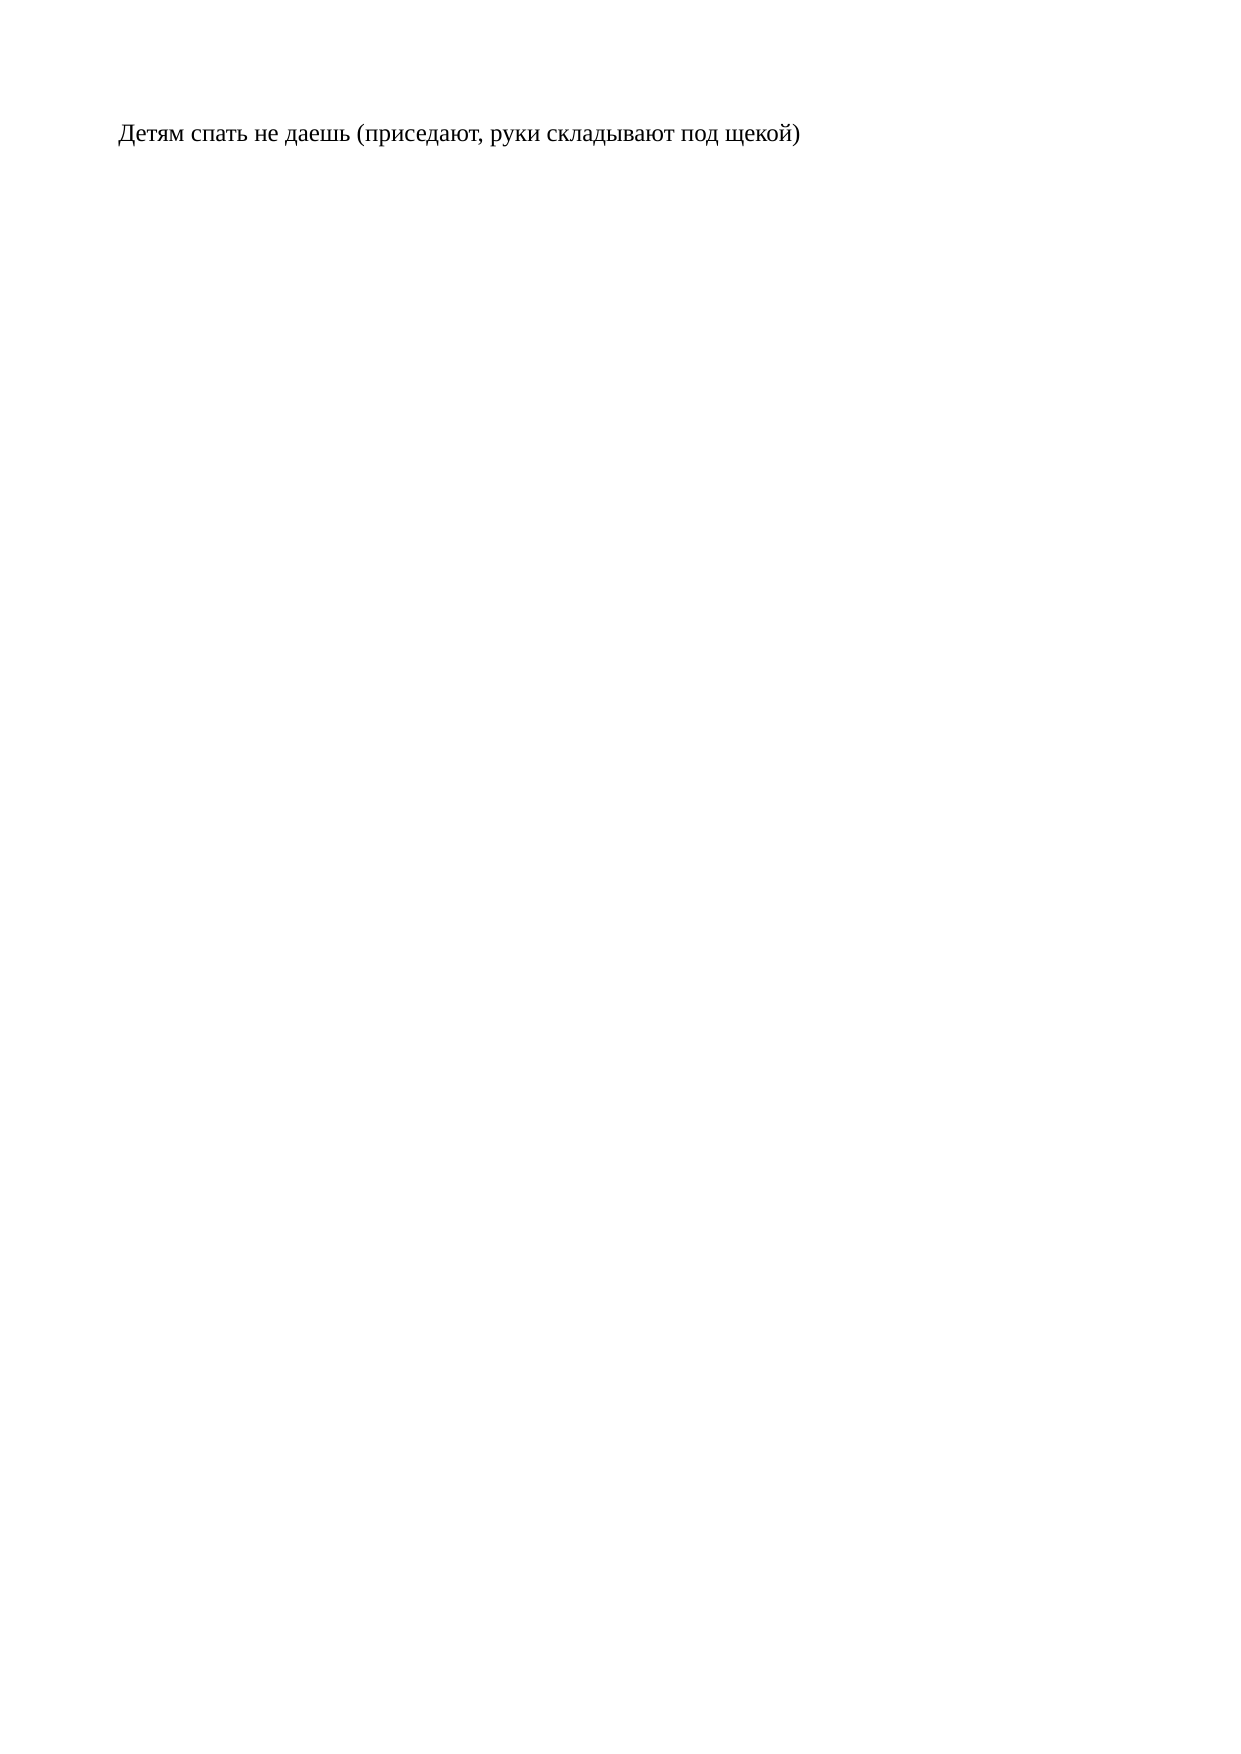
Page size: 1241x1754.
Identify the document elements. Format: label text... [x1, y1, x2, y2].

text Детям спать не даешь (приседают, руки складывают под щекой) [118, 118, 1122, 147]
